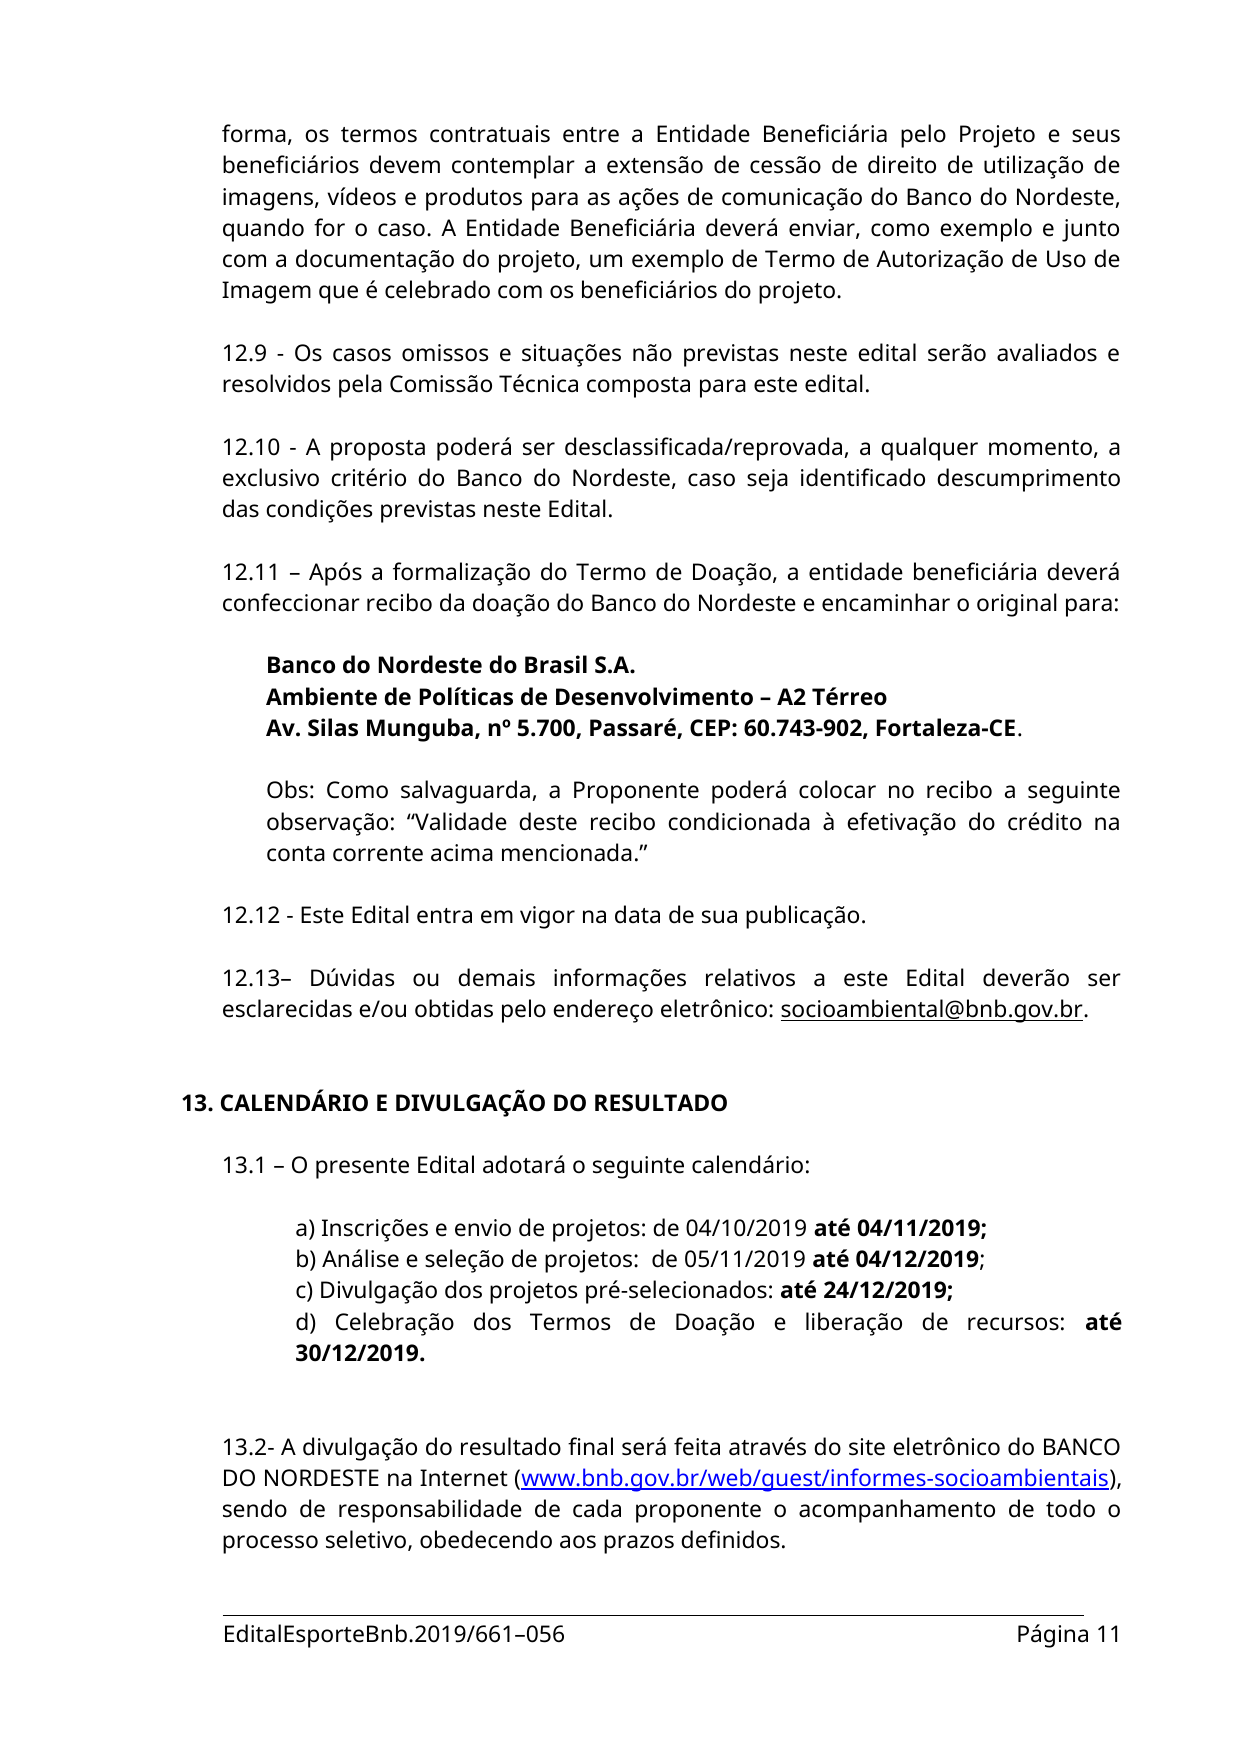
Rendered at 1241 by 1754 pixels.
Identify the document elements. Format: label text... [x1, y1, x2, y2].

text 12.9 - Os casos omissos e situações não previstas neste edital serão avaliados e resolvidos pela Comissão Técnica composta para este edital. [222, 337, 1122, 399]
text d) Celebração dos Termos de Doação e liberação de recursos: até 30/12/2019. [295, 1306, 1122, 1368]
text 13. CALENDÁRIO E DIVULGAÇÃO DO RESULTADO [181, 1087, 1122, 1118]
text Ambiente de Políticas de Desenvolvimento – A2 Térreo [266, 681, 1122, 712]
text Banco do Nordeste do Brasil S.A. [266, 649, 1122, 681]
text c) Divulgação dos projetos pré-selecionados: até 24/12/2019; [295, 1274, 1122, 1306]
text 12.10 - A proposta poderá ser desclassificada/reprovada, a qualquer momento, a exclusivo critério do Banco do Nordeste, caso seja identificado descumprimento das condições previstas neste Edital. [222, 431, 1122, 524]
text a) Inscrições e envio de projetos: de 04/10/2019 até 04/11/2019; [295, 1212, 1122, 1243]
text 13.2- A divulgação do resultado final será feita através do site eletrônico do BANCO DO NORDESTE na Internet (www.bnb.gov.br/web/guest/informes-socioambientais), sendo de responsabilidade de cada proponente o acompanhamento de todo o processo seletivo, obedecendo aos prazos definidos. [222, 1431, 1122, 1556]
text 12.13– Dúvidas ou demais informações relativos a este Edital deverão ser esclarecidas e/ou obtidas pelo endereço eletrônico: socioambiental@bnb.gov.br. [222, 962, 1122, 1024]
text 12.12 - Este Edital entra em vigor na data de sua publicação. [222, 899, 1122, 931]
text Av. Silas Munguba, nº 5.700, Passaré, CEP: 60.743-902, Fortaleza-CE. [266, 712, 1122, 743]
text forma, os termos contratuais entre a Entidade Beneficiária pelo Projeto e seus beneficiários devem contemplar a extensão de cessão de direito de utilização de imagens, vídeos e produtos para as ações de comunicação do Banco do Nordeste, quando for o caso. A Entidade Beneficiária deverá enviar, como exemplo e junto com a documentação do projeto, um exemplo de Termo de Autorização de Uso de Imagem que é celebrado com os beneficiários do projeto. [222, 118, 1122, 306]
subtitle 13.1 – O presente Edital adotará o seguinte calendário: [222, 1149, 1116, 1181]
text Obs: Como salvaguarda, a Proponente poderá colocar no recibo a seguinte observação: “Validade deste recibo condicionada à efetivação do crédito na conta corrente acima mencionada.” [266, 774, 1122, 868]
text b) Análise e seleção de projetos: de 05/11/2019 até 04/12/2019; [295, 1243, 1122, 1274]
text 12.11 – Após a formalização do Termo de Doação, a entidade beneficiária deverá confeccionar recibo da doação do Banco do Nordeste e encaminhar o original para: [222, 556, 1122, 618]
